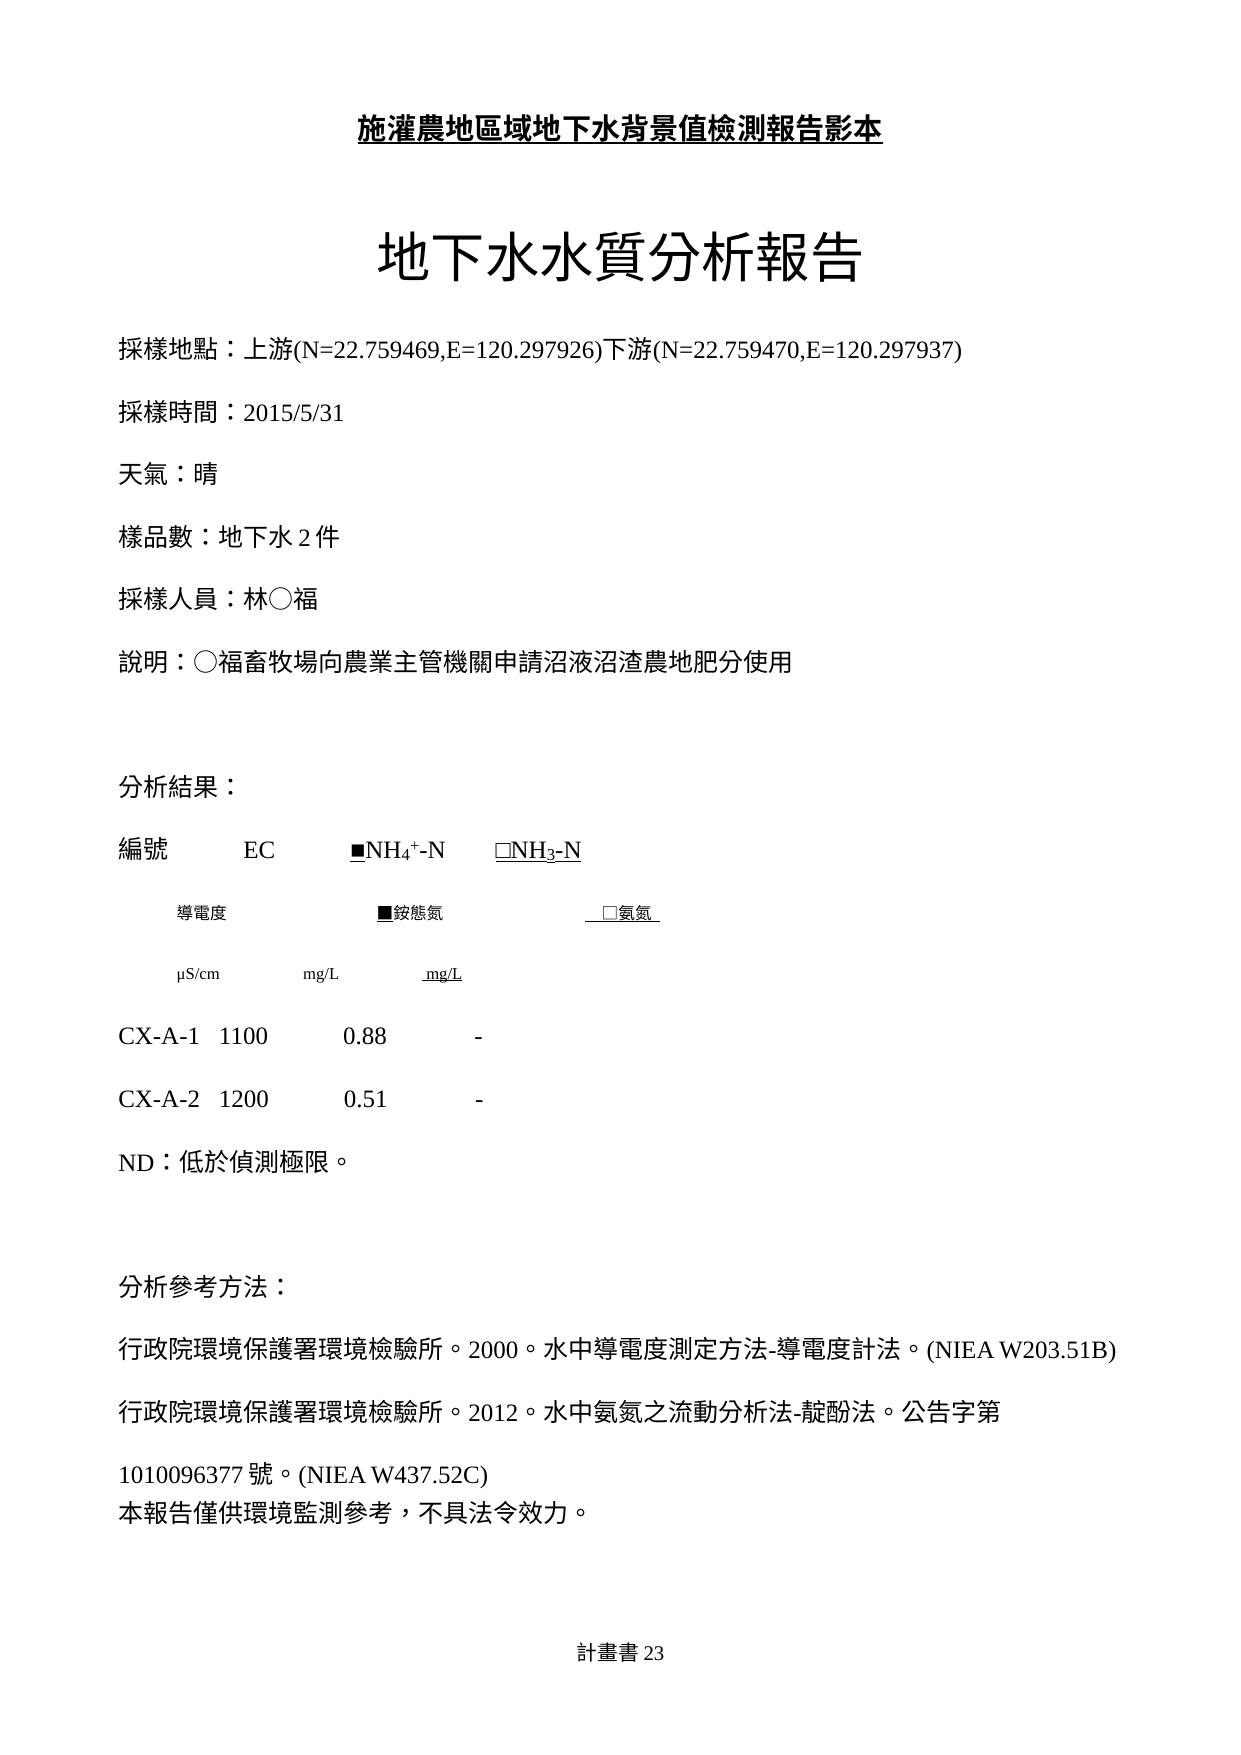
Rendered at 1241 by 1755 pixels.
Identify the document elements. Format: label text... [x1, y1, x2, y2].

text 行政院環境保護署環境檢驗所。2000。水中導電度測定方法-導電度計法。(NIEA W203.51B) [118, 1306, 1122, 1369]
text 採樣人員：林○福 [118, 556, 1122, 619]
text CX-A-1 1100 0.88 - [118, 994, 1122, 1056]
text 施灌農地區域地下水背景值檢測報告影本 [118, 106, 1122, 148]
text ND：低於偵測極限。 [118, 1119, 1122, 1181]
text 樣品數：地下水2件 [118, 494, 1122, 556]
text 分析參考方法： [118, 1244, 1122, 1306]
text 分析結果： [118, 744, 1122, 806]
text μS/cm mg/L mg/L [118, 931, 1122, 994]
text 行政院環境保護署環境檢驗所。2012。水中氨氮之流動分析法-靛酚法。公告字第1010096377號。(NIEA W437.52C) [118, 1369, 1122, 1494]
text 編號 EC ■NH4+-N □NH3-N [118, 806, 1122, 869]
text 地下水水質分析報告 [118, 181, 1122, 306]
text CX-A-2 1200 0.51 - [118, 1056, 1122, 1119]
text 採樣地點：上游(N=22.759469,E=120.297926)下游(N=22.759470,E=120.297937) [118, 306, 1122, 369]
text 說明：○福畜牧場向農業主管機關申請沼液沼渣農地肥分使用 [118, 619, 1122, 681]
text 導電度 ■銨態氮 □氨氮 [118, 869, 1122, 931]
text 採樣時間：2015/5/31 [118, 369, 1122, 431]
text 本報告僅供環境監測參考，不具法令效力。 [118, 1494, 1122, 1530]
text 天氣：晴 [118, 431, 1122, 494]
